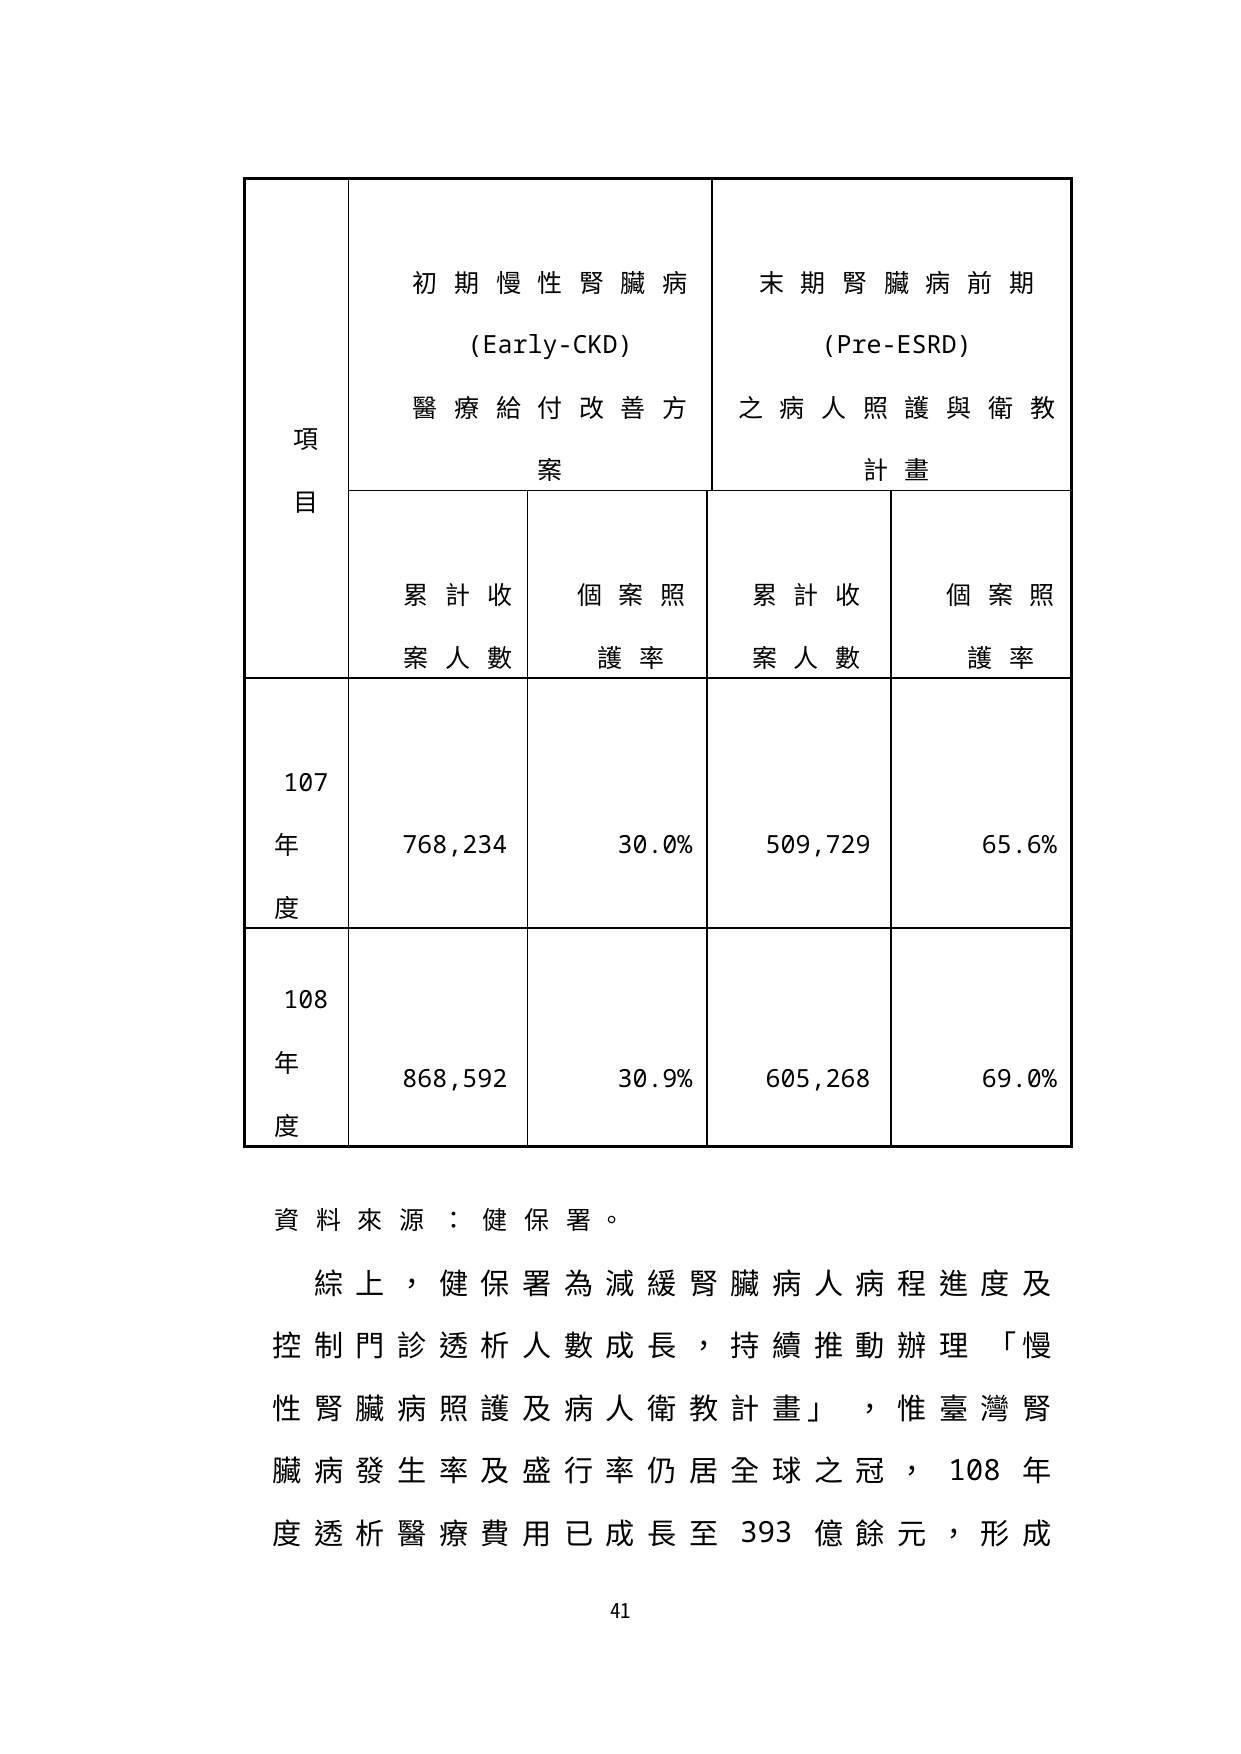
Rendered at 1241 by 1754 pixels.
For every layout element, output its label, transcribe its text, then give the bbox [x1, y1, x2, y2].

text 資料來源：健保署。 [242, 1177, 1058, 1240]
table_header 初期慢性腎臟病(Early-CKD) 醫療給付改善方案 [349, 180, 711, 490]
table_cell 509,729 [708, 679, 890, 927]
table_cell 868,592 [349, 929, 527, 1145]
table_header 項目 [246, 180, 348, 677]
table_cell 605,268 [708, 929, 890, 1145]
table_cell 30.0% [528, 679, 706, 927]
table_cell 107年度 [246, 679, 348, 927]
table_header 末期腎臟病前期(Pre-ESRD) 之病人照護與衛教計畫 [713, 180, 1070, 490]
table_cell 個案照護率 [892, 491, 1070, 677]
table_cell 108年度 [246, 929, 348, 1145]
table_cell 69.0% [892, 929, 1070, 1145]
table_cell 65.6% [892, 679, 1070, 927]
table_cell 累計收案人數 [708, 491, 890, 677]
table_cell 個案照護率 [528, 491, 706, 677]
table_cell 累計收案人數 [349, 491, 527, 677]
table_cell 768,234 [349, 679, 527, 927]
text 綜上，健保署為減緩腎臟病人病程進度及控制門診透析人數成長，持續推動辦理「慢性腎臟病照護及病人衛教計畫」，惟臺灣腎臟病發生率及盛行率仍居全球之冠，108年度透析醫療費用已成長至393億餘元，形成 [242, 1240, 1058, 1552]
table_cell 30.9% [528, 929, 706, 1145]
